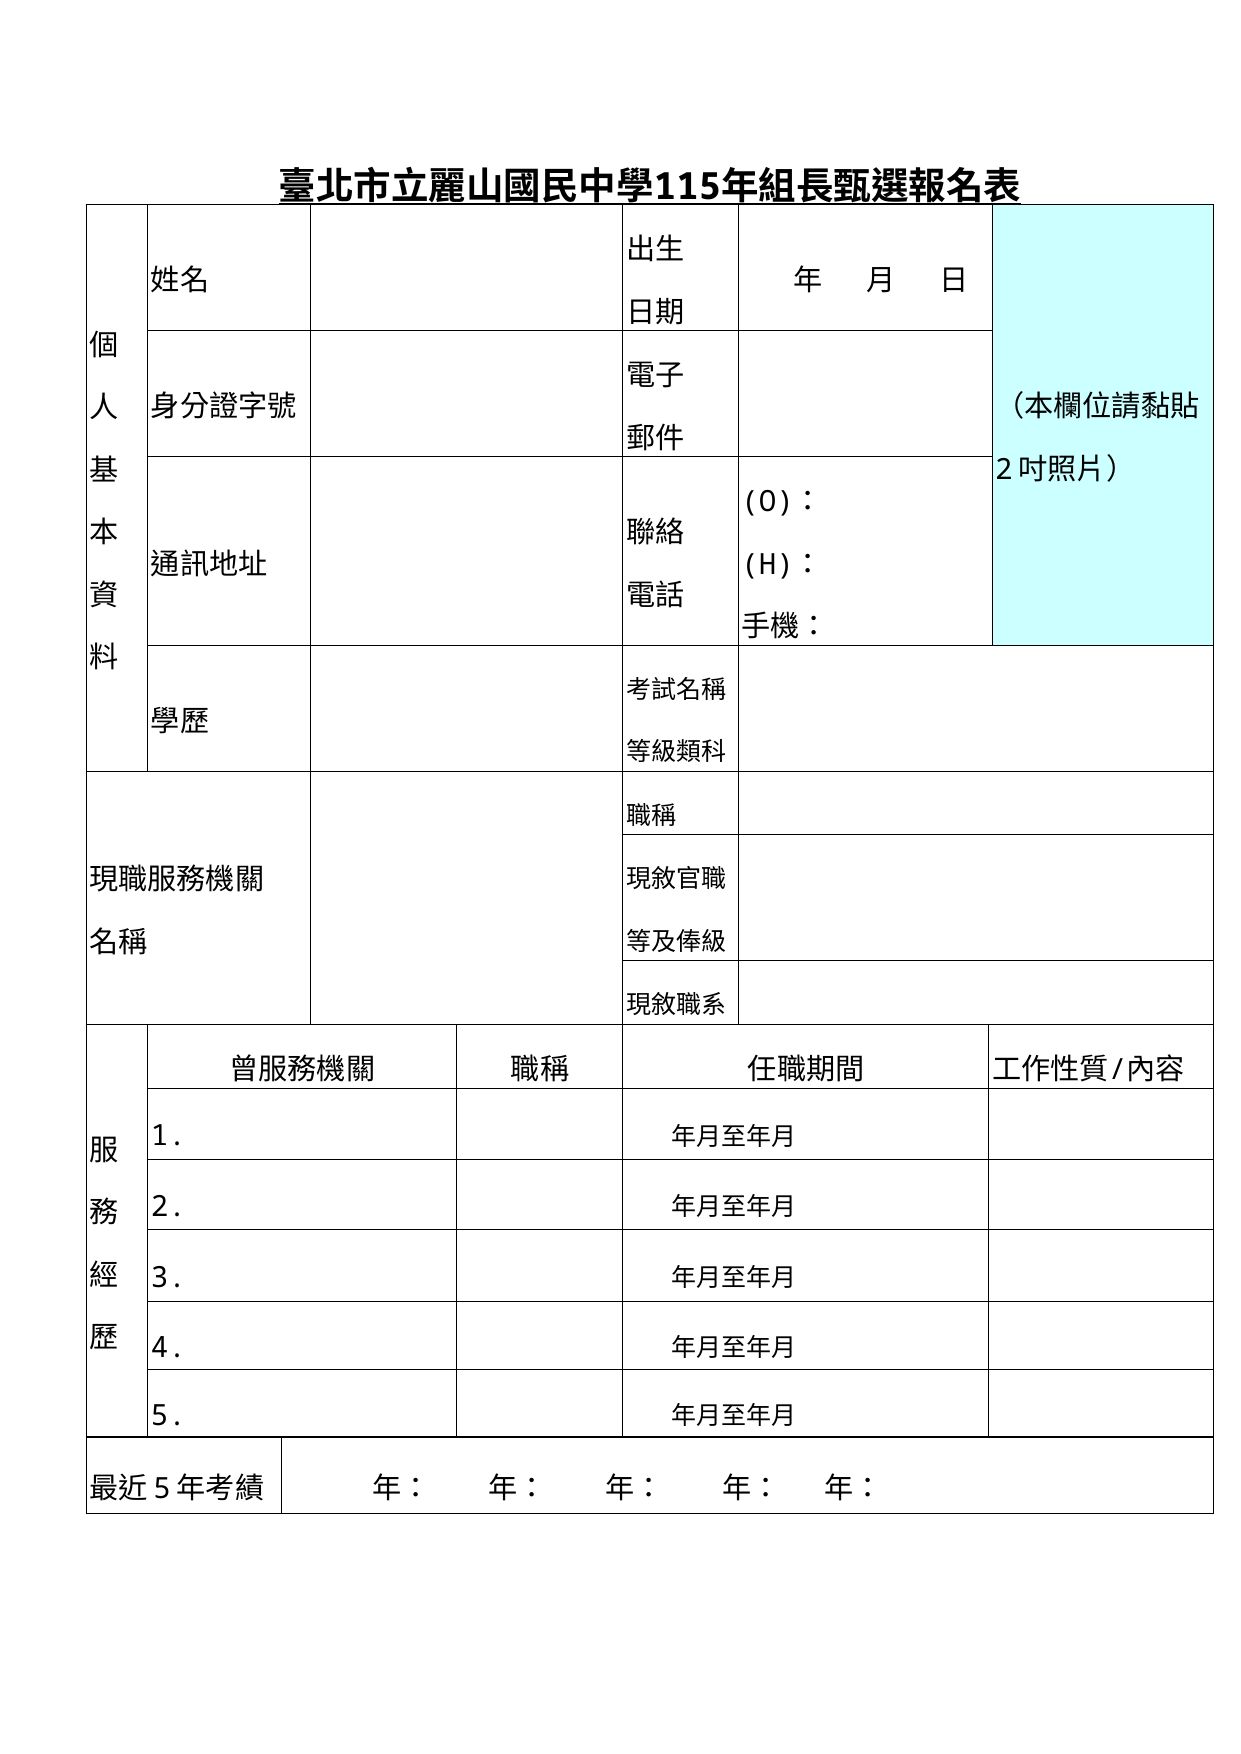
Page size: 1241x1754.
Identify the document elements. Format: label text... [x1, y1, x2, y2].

table_cell 3. [148, 1230, 456, 1301]
table_cell [989, 1230, 1213, 1301]
table_cell [311, 331, 622, 456]
table_cell 曾服務機關 [148, 1025, 456, 1087]
table_cell 服務經歷 [87, 1025, 147, 1436]
table_cell 年月至年月 [623, 1230, 988, 1301]
table_cell 通訊地址 [148, 457, 310, 645]
table_cell 現敘職系 [623, 961, 738, 1024]
table_cell [989, 1089, 1213, 1159]
table_cell [457, 1089, 622, 1159]
table_cell [457, 1230, 622, 1301]
table_cell [457, 1370, 622, 1436]
text 臺北市立麗山國民中學115年組長甄選報名表 [148, 142, 1152, 204]
table_cell 學歷 [148, 646, 310, 771]
table_cell 現敘官職等及俸級 [623, 835, 738, 960]
table_header 年 月 日 [739, 205, 992, 330]
table_cell 年： 年： 年： 年： 年： [282, 1438, 1213, 1513]
table_cell 年月至年月 [623, 1302, 988, 1369]
table_cell 年月至年月 [623, 1370, 988, 1436]
table_header 個人基本資料 [87, 205, 147, 771]
table_cell [457, 1302, 622, 1369]
table_cell 年月至年月 [623, 1089, 988, 1159]
table_cell [311, 646, 622, 771]
table_cell [739, 772, 1213, 834]
table_cell (O)： (H)： 手機： [739, 457, 992, 645]
table_cell [311, 772, 622, 1024]
table_cell [739, 961, 1213, 1024]
table_cell 身分證字號 [148, 331, 310, 456]
table_cell 電子 郵件 [623, 331, 738, 456]
table_cell [989, 1302, 1213, 1369]
table_cell 工作性質/內容 [989, 1025, 1213, 1087]
table_cell 5. [148, 1370, 456, 1436]
table_cell [989, 1160, 1213, 1229]
table_cell [739, 331, 992, 456]
table_cell 4. [148, 1302, 456, 1369]
table_header 出生 日期 [623, 205, 738, 330]
table_cell 考試名稱 等級類科 [623, 646, 738, 771]
table_cell [457, 1160, 622, 1229]
table_cell 1. [148, 1089, 456, 1159]
table_cell 職稱 [457, 1025, 622, 1087]
table_header （本欄位請黏貼2吋照片） [993, 205, 1213, 645]
table_cell [739, 646, 1213, 771]
table_cell 年月至年月 [623, 1160, 988, 1229]
table_cell 任職期間 [623, 1025, 988, 1087]
table_cell 2. [148, 1160, 456, 1229]
table_header 姓名 [148, 205, 310, 330]
table_cell 最近5年考績 [87, 1438, 281, 1513]
table_cell 現職服務機關 名稱 [87, 772, 310, 1024]
table_cell [739, 835, 1213, 960]
table_cell 聯絡 電話 [623, 457, 738, 645]
table_header [311, 205, 622, 330]
table_cell 職稱 [623, 772, 738, 834]
table_cell [311, 457, 622, 645]
table_cell [989, 1370, 1213, 1436]
